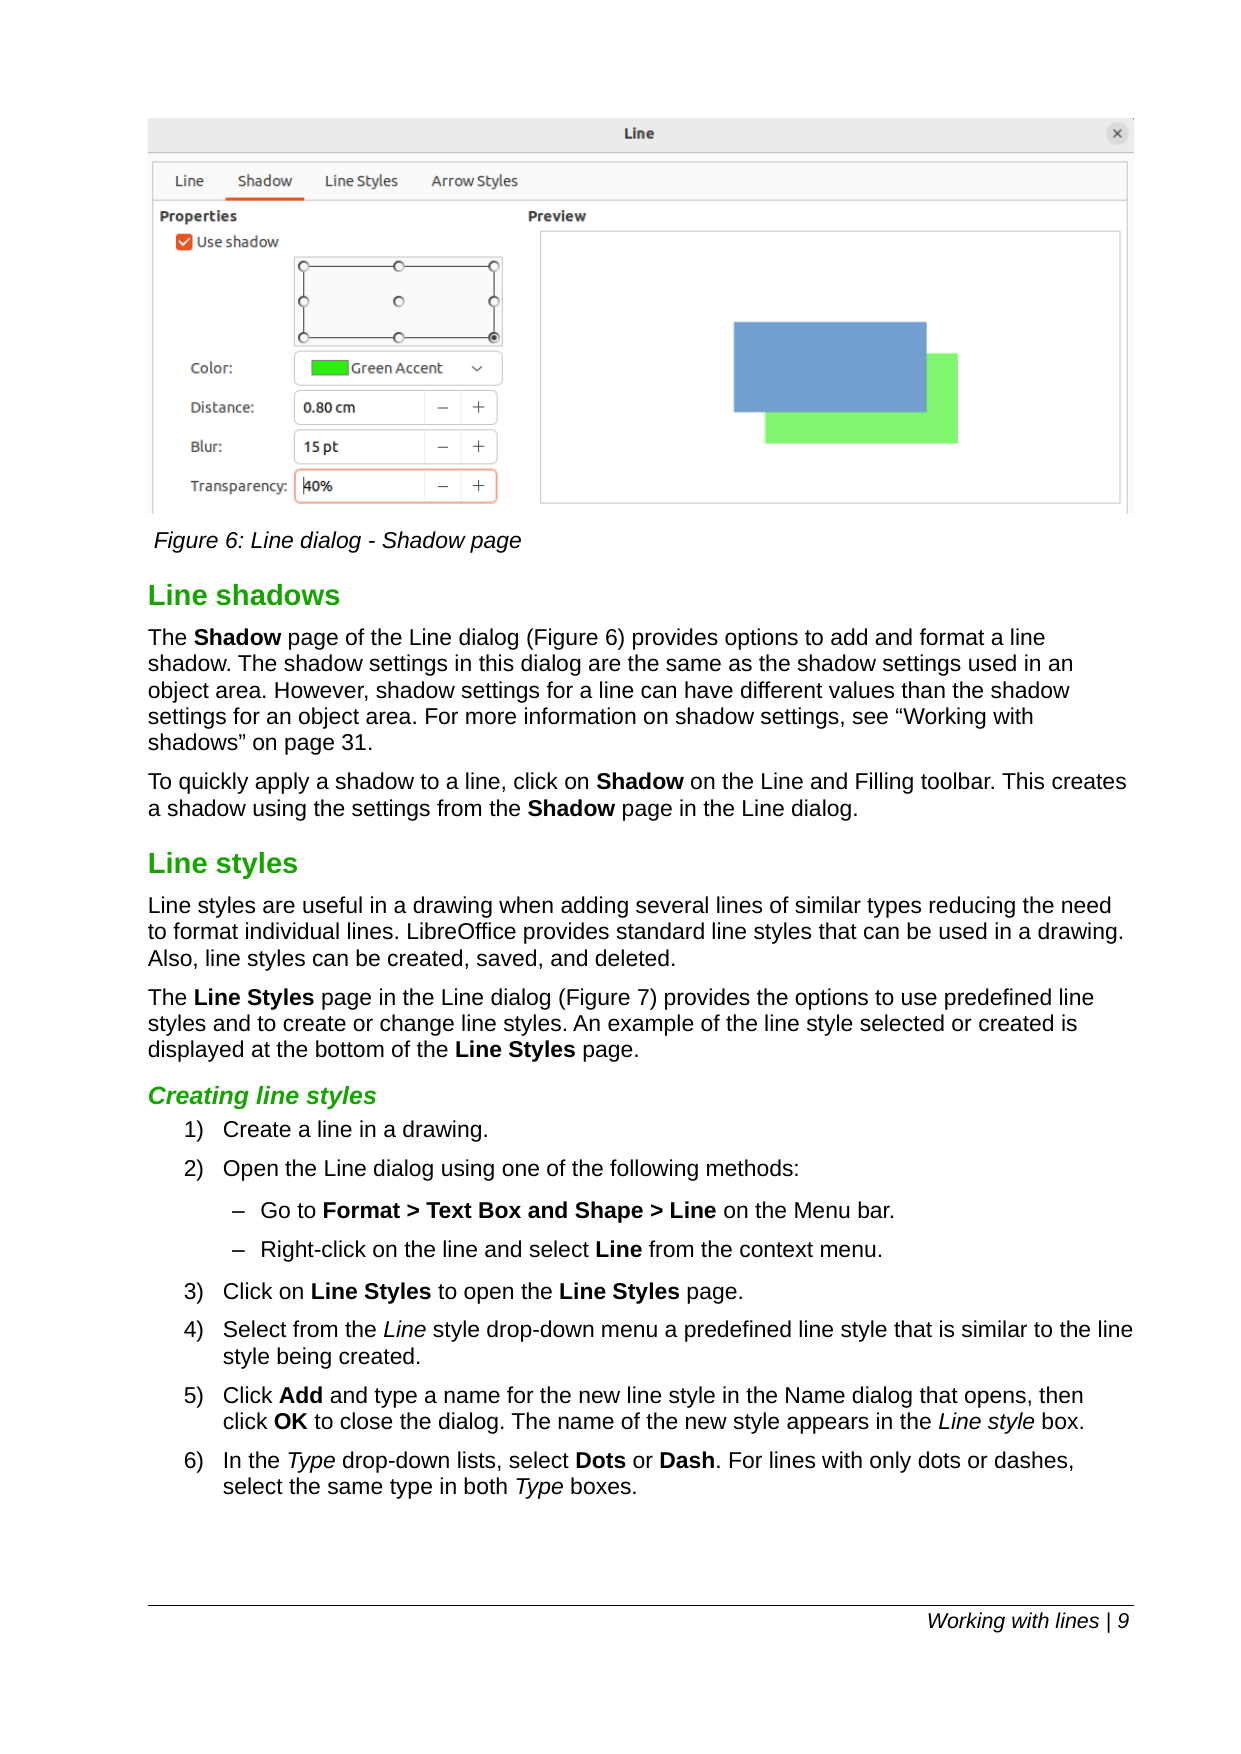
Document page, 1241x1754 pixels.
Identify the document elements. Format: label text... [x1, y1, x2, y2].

list Go to Format > Text Box and Shape > Line on the Menu bar. [229, 1194, 1134, 1223]
list In the Type drop-down lists, select Dots or Dash. For lines with only dots or dashes, select the same type in both Type boxes. [204, 1447, 1134, 1499]
text Line styles are useful in a drawing when adding several lines of similar types reducing the need to format individual lines. LibreOffice provides standard line styles that can be used in a drawing. Also, line styles can be created, saved, and deleted. [148, 892, 1134, 971]
text To quickly apply a shadow to a line, click on Shadow on the Line and Filling toolbar. This creates a shadow using the settings from the Shadow page in the Line dialog. [148, 768, 1134, 821]
list Click on Line Styles to open the Line Styles page. [204, 1278, 1134, 1304]
text Figure 6: Line dialog - Shadow page [153, 527, 1134, 553]
list Click Add and type a name for the new line style in the Name dialog that opens, then click OK to close the dialog. The name of the new style appears in the Line style box. [204, 1382, 1134, 1434]
list Create a line in a drawing. [204, 1116, 1134, 1143]
list Select from the Line style drop-down menu a predefined line style that is similar to the line style being created. [204, 1316, 1134, 1369]
subtitle Line styles [148, 846, 1134, 879]
text The Line Styles page in the Line dialog (Figure 7) provides the options to use predefined line styles and to create or change line styles. An example of the line style selected or created is displayed at the bottom of the Line Styles page. [148, 983, 1134, 1063]
text The Shadow page of the Line dialog (Figure 6) provides options to add and format a line shadow. The shadow settings in this dialog are the same as the shadow settings used in an object area. However, shadow settings for a line can have different values than the shadow settings for an object area. For more information on shadow settings, see “Working with shadows” on page 31. [148, 624, 1134, 756]
picture [147, 118, 1134, 514]
subtitle Line shadows [148, 578, 1134, 611]
list Open the Line dialog using one of the following methods: [204, 1155, 1134, 1182]
list Right-click on the line and select Line from the context menu. [229, 1233, 1134, 1265]
subtitle Creating line styles [148, 1081, 1134, 1110]
